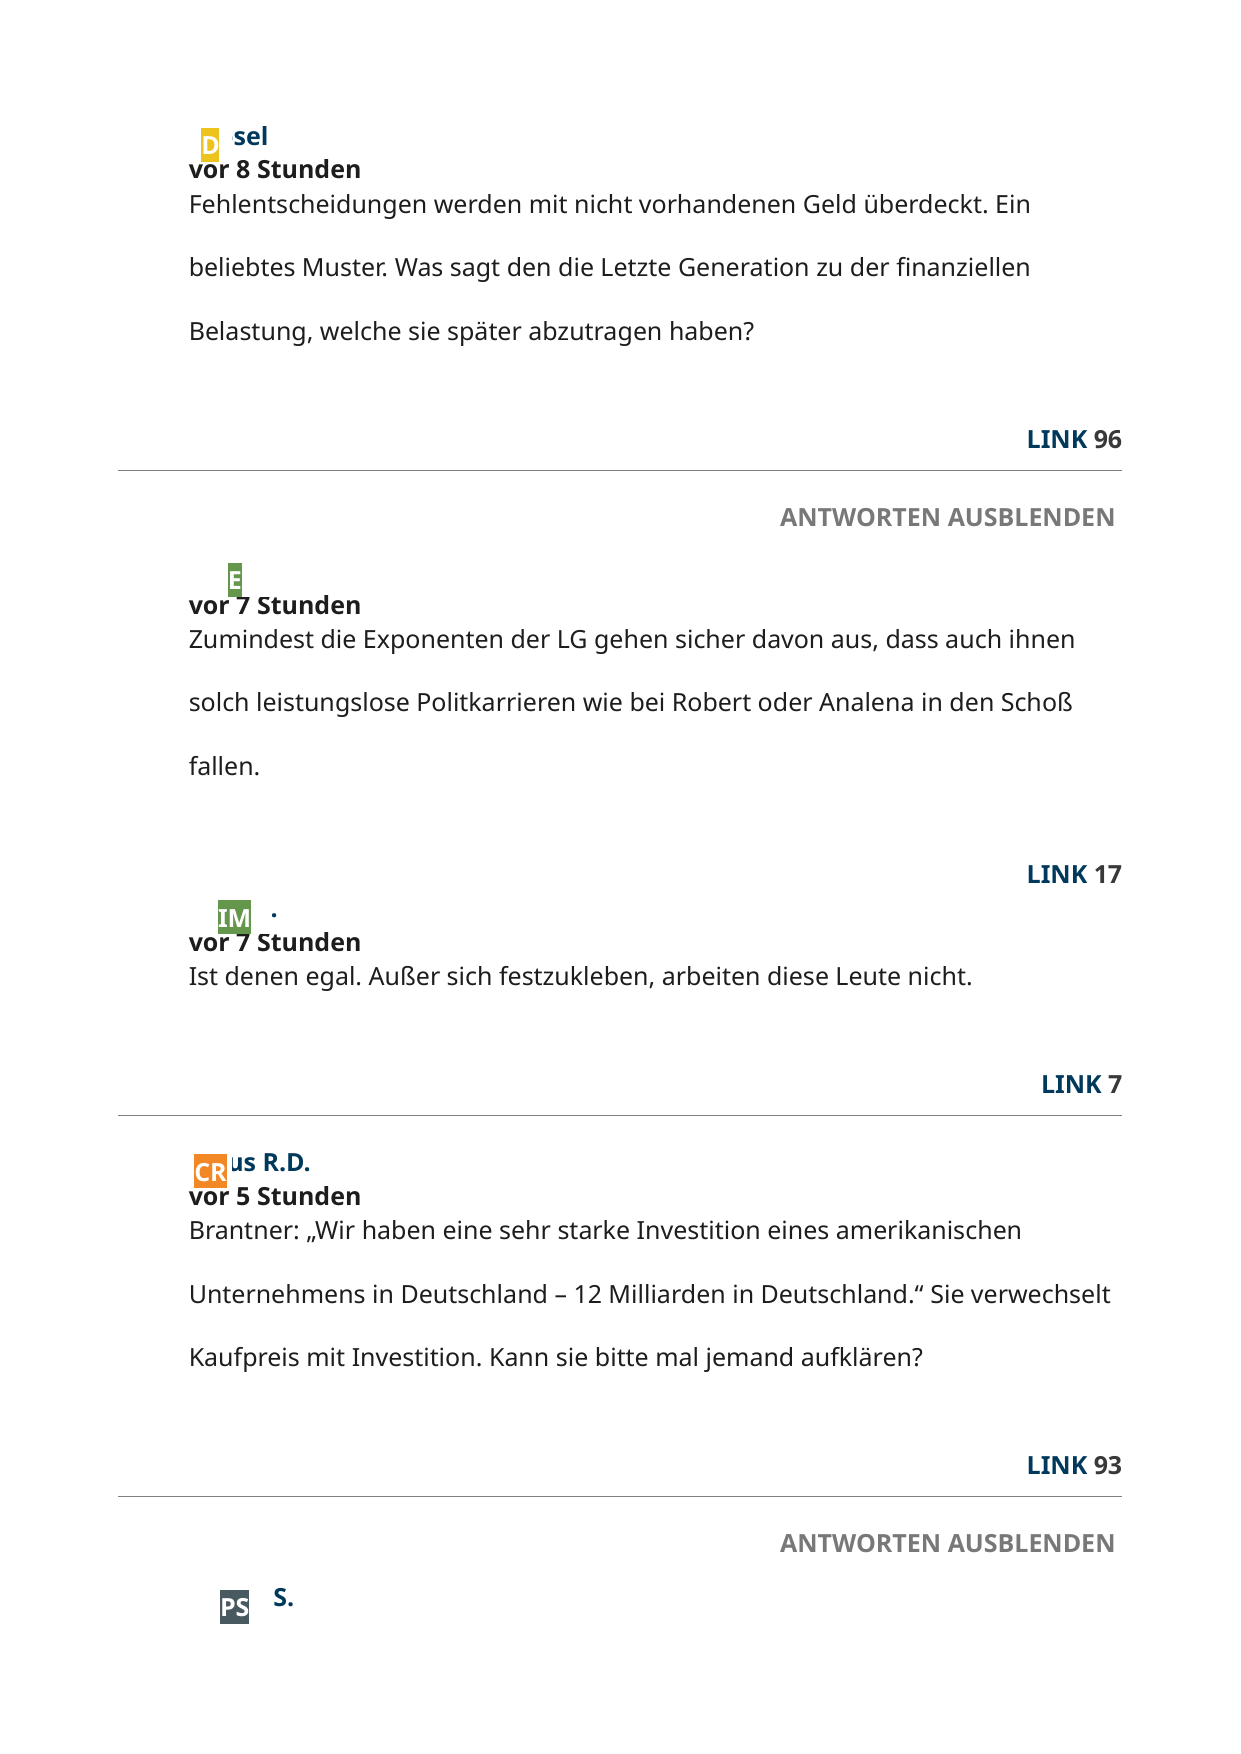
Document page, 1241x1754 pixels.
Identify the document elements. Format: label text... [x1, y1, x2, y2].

text D [188, 118, 232, 162]
text LINK 93 [188, 1404, 1122, 1482]
text LINK 96 [188, 377, 1122, 455]
text ANTWORTEN AUSBLENDEN [118, 1526, 1122, 1560]
text LINK 17 [188, 812, 1122, 891]
text Brantner: „Wir haben eine sehr starke Investition eines amerikanischen Unternehmens in Deutschland – 12 Milliarden in Deutschland.“ Sie verwechselt Kaufpreis mit Investition. Kann sie bitte mal jemand aufklären? [188, 1213, 1122, 1374]
text Peter S. [270, 1580, 1122, 1614]
text Claus R.D. [232, 1145, 1122, 1179]
text E [199, 553, 270, 597]
text vor 5 Stunden [188, 1179, 1122, 1213]
text IM [199, 891, 270, 934]
text Ist denen egal. Außer sich festzukleben, arbeiten diese Leute nicht. [188, 959, 1122, 993]
text ANTWORTEN AUSBLENDEN [118, 499, 1122, 534]
text CR [188, 1145, 232, 1188]
text LINK 7 [188, 1022, 1122, 1100]
text PS [199, 1580, 270, 1624]
text Fehlentscheidungen werden mit nicht vorhandenen Geld überdeckt. Ein beliebtes Muster. Was sagt den die Letzte Generation zu der finanziellen Belastung, welche sie später abzutragen haben? [188, 186, 1122, 348]
text Zumindest die Exponenten der LG gehen sicher davon aus, dass auch ihnen solch leistungslose Politkarrieren wie bei Robert oder Analena in den Schoß fallen. [188, 621, 1122, 783]
text vor 7 Stunden [188, 924, 1122, 959]
text vor 7 Stunden [188, 587, 1122, 621]
text EdN [270, 553, 1122, 587]
text vor 8 Stunden [188, 152, 1122, 186]
text Iris M. [270, 891, 1122, 924]
text Drösel [232, 118, 1122, 152]
